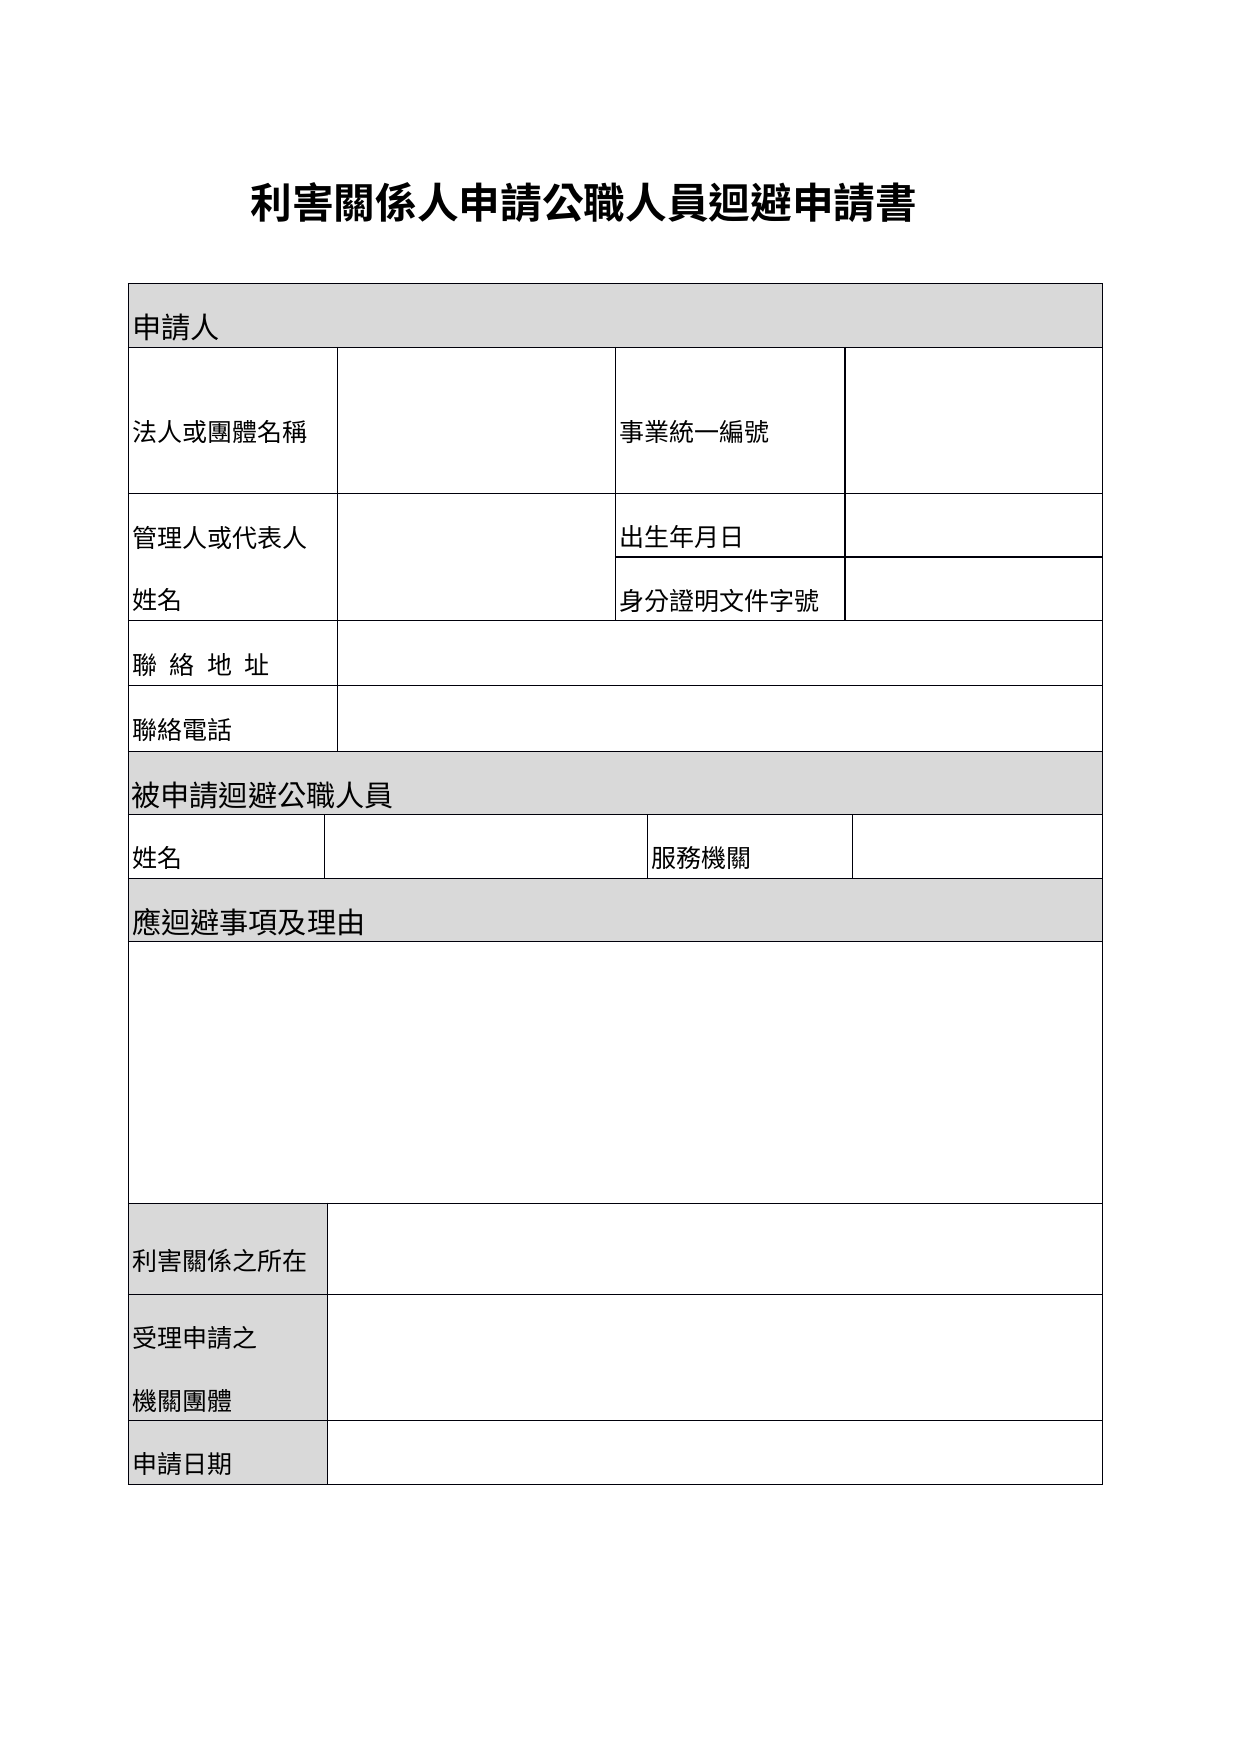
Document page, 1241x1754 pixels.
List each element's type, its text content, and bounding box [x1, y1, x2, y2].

table_cell [846, 558, 1102, 620]
table_cell 身分證明文件字號 [616, 558, 844, 620]
table_cell 應迴避事項及理由 [129, 879, 1102, 941]
table_cell [846, 348, 1102, 493]
table_header 申請人 [129, 284, 1102, 347]
table_cell 出生年月日 [616, 494, 844, 556]
table_cell 聯絡電話 [129, 686, 337, 751]
table_cell [338, 348, 615, 493]
table_cell [338, 621, 1102, 685]
table_cell [129, 942, 1102, 1203]
table_cell [338, 494, 615, 620]
table_cell [846, 494, 1102, 556]
table_cell 服務機關 [648, 815, 852, 878]
table_cell 被申請迴避公職人員 [129, 752, 1102, 814]
table_cell [328, 1421, 1102, 1484]
table_cell [325, 815, 647, 878]
table_cell [328, 1295, 1102, 1420]
table_cell [338, 686, 1102, 751]
table_cell 姓名 [129, 815, 324, 878]
table_cell 管理人或代表人 姓名 [129, 494, 337, 620]
table_cell [853, 815, 1102, 878]
table_cell [328, 1204, 1102, 1294]
table_cell 法人或團體名稱 [129, 348, 337, 493]
text 利害關係人申請公職人員迴避申請書 [187, 158, 1053, 221]
table_cell 利害關係之所在 [129, 1204, 327, 1294]
table_cell 聯 絡 地 址 [129, 621, 337, 685]
table_cell 事業統一編號 [616, 348, 844, 493]
table_cell 申請日期 [129, 1421, 327, 1484]
table_cell 受理申請之 機關團體 [129, 1295, 327, 1420]
